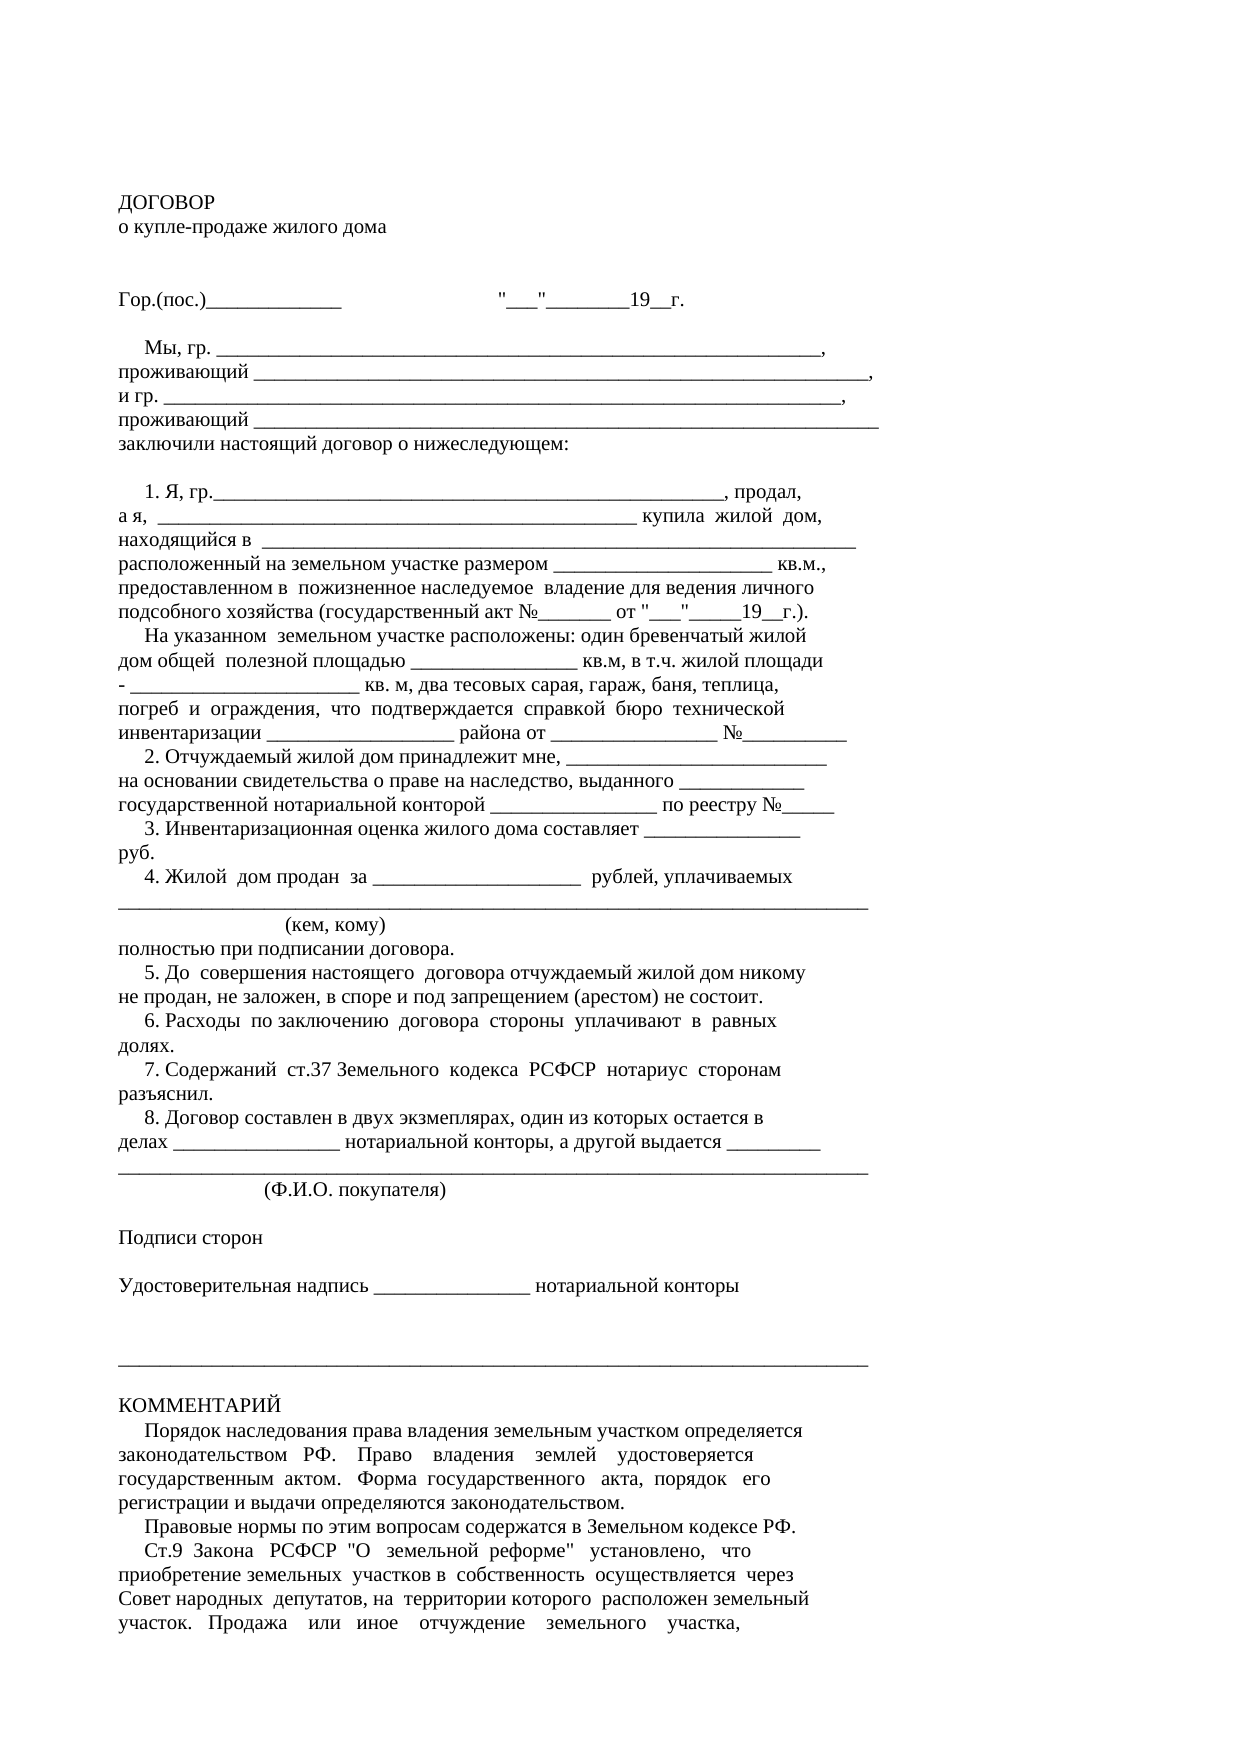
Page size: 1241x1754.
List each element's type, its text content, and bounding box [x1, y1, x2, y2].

text и гр. _________________________________________________________________, [118, 383, 1122, 407]
text 2. Отчуждаемый жилой дом принадлежит мне, _________________________ [118, 744, 1122, 768]
text Гор.(пос.)_____________ "___"________19__г. [118, 287, 1122, 311]
text Правовые нормы по этим вопросам содержатся в Земельном кодексе РФ. [118, 1514, 1122, 1538]
text не продан, не заложен, в споре и под запрещением (арестом) не состоит. [118, 984, 1122, 1008]
text Совет народных депутатов, на территории которого расположен земельный [118, 1586, 1122, 1610]
text ________________________________________________________________________ [118, 1153, 1122, 1177]
text 7. Содержаний ст.37 Земельного кодекса РСФСР нотариус сторонам [118, 1057, 1122, 1081]
text участок. Продажа или иное отчуждение земельного участка, [118, 1610, 1122, 1634]
text КОММЕНТАРИЙ [118, 1393, 1122, 1417]
text расположенный на земельном участке размером _____________________ кв.м., [118, 551, 1122, 575]
text (кем, кому) [118, 912, 1122, 936]
text На указанном земельном участке расположены: один бревенчатый жилой [118, 623, 1122, 647]
text Мы, гр. __________________________________________________________, [118, 335, 1122, 359]
text долях. [118, 1032, 1122, 1057]
text о купле-продаже жилого дома [118, 214, 1122, 238]
text (Ф.И.О. покупателя) [118, 1177, 1122, 1201]
text на основании свидетельства о праве на наследство, выданного ____________ [118, 768, 1122, 792]
text руб. [118, 840, 1122, 864]
text - ______________________ кв. м, два тесовых сарая, гараж, баня, теплица, [118, 672, 1122, 696]
text погреб и ограждения, что подтверждается справкой бюро технической [118, 696, 1122, 720]
text 5. До совершения настоящего договора отчуждаемый жилой дом никому [118, 960, 1122, 984]
text ДОГОВОР [118, 190, 1122, 214]
text дом общей полезной площадью ________________ кв.м, в т.ч. жилой площади [118, 647, 1122, 672]
text а я, ______________________________________________ купила жилой дом, [118, 503, 1122, 527]
text государственным актом. Форма государственного акта, порядок его [118, 1466, 1122, 1490]
text государственной нотариальной конторой ________________ по реестру №_____ [118, 792, 1122, 816]
text 3. Инвентаризационная оценка жилого дома составляет _______________ [118, 816, 1122, 840]
text Подписи сторон [118, 1225, 1122, 1249]
text Порядок наследования права владения земельным участком определяется [118, 1417, 1122, 1442]
text предоставленном в пожизненное наследуемое владение для ведения личного [118, 575, 1122, 599]
text полностью при подписании договора. [118, 936, 1122, 960]
text разъяснил. [118, 1081, 1122, 1105]
text 1. Я, гр._________________________________________________, продал, [118, 479, 1122, 503]
text приобретение земельных участков в собственность осуществляется через [118, 1562, 1122, 1586]
text проживающий ___________________________________________________________, [118, 359, 1122, 383]
text ________________________________________________________________________ [118, 888, 1122, 912]
text проживающий ____________________________________________________________ [118, 407, 1122, 431]
text Ст.9 Закона РСФСР "О земельной реформе" установлено, что [118, 1538, 1122, 1562]
text делах ________________ нотариальной конторы, а другой выдается _________ [118, 1129, 1122, 1153]
text ________________________________________________________________________ [118, 1345, 1122, 1369]
text 4. Жилой дом продан за ____________________ рублей, уплачиваемых [118, 864, 1122, 888]
text инвентаризации __________________ района от ________________ №__________ [118, 720, 1122, 744]
text Удостоверительная надпись _______________ нотариальной конторы [118, 1273, 1122, 1297]
text находящийся в _________________________________________________________ [118, 527, 1122, 551]
text заключили настоящий договор о нижеследующем: [118, 431, 1122, 455]
text регистрации и выдачи определяются законодательством. [118, 1490, 1122, 1514]
text подсобного хозяйства (государственный акт №_______ от "___"_____19__г.). [118, 599, 1122, 623]
text 6. Расходы по заключению договора стороны уплачивают в равных [118, 1008, 1122, 1032]
text 8. Договор составлен в двух экзмеплярах, один из которых остается в [118, 1105, 1122, 1129]
text законодательством РФ. Право владения землей удостоверяется [118, 1442, 1122, 1466]
